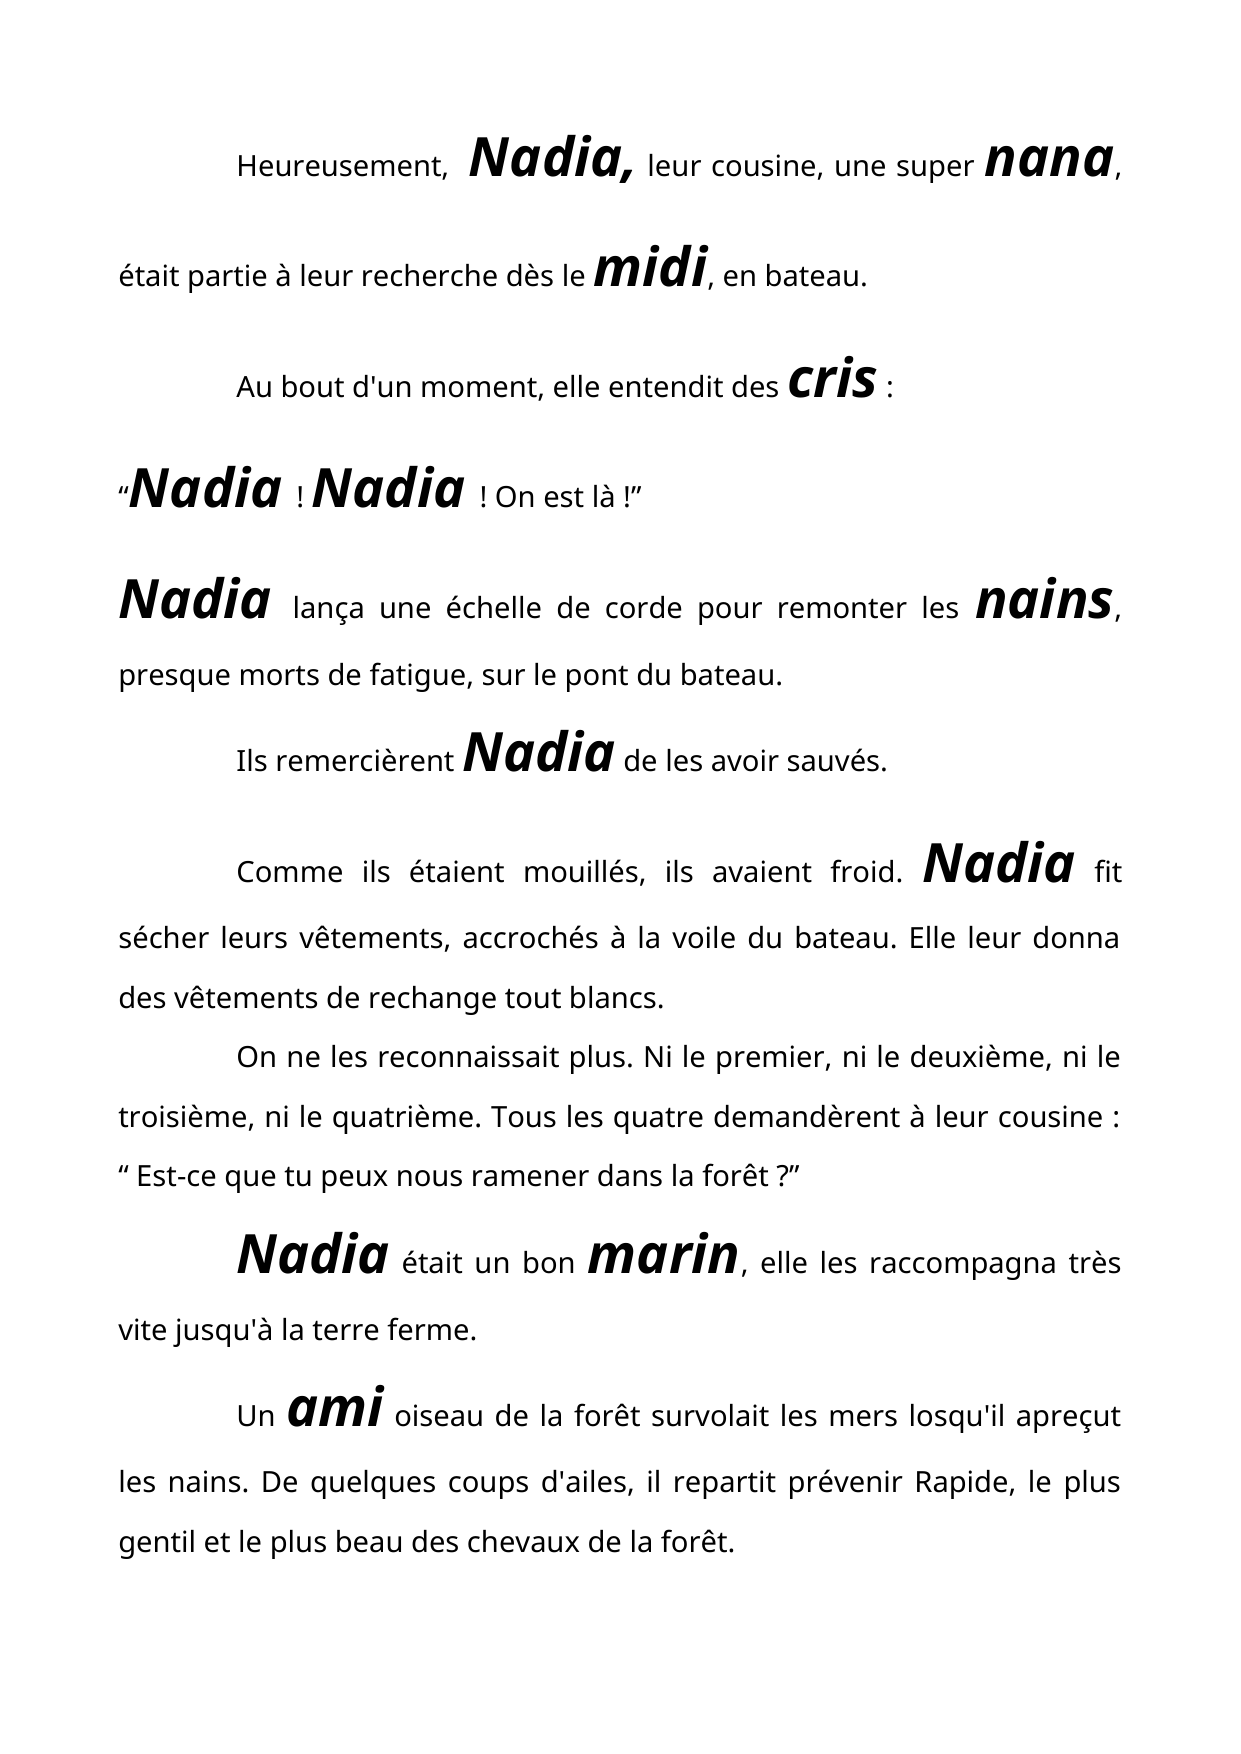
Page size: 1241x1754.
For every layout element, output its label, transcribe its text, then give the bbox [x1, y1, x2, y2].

text Nadia était un bon marin, elle les raccompagna très vite jusqu'à la terre ferme. [118, 1215, 1122, 1348]
text Heureusement, Nadia, leur cousine, une super nana, était partie à leur recherche dès le midi, en bateau. [118, 118, 1122, 302]
text Un ami oiseau de la forêt survolait les mers losqu'il apreçut les nains. De quelques coups d'ailes, il repartit prévenir Rapide, le plus gentil et le plus beau des chevaux de la forêt. [118, 1368, 1122, 1561]
text Au bout d'un moment, elle entendit des cris : [118, 339, 1122, 413]
text Comme ils étaient mouillés, ils avaient froid. Nadia fit sécher leurs vêtements, accrochés à la voile du bateau. Elle leur donna des vêtements de rechange tout blancs. [118, 824, 1122, 1017]
text On ne les reconnaissait plus. Ni le premier, ni le deuxième, ni le troisième, ni le quatrième. Tous les quatre demandèrent à leur cousine : “ Est-ce que tu peux nous ramener dans la forêt ?” [118, 1037, 1122, 1195]
text Ils remercièrent Nadia de les avoir sauvés. [118, 714, 1122, 787]
text “Nadia ! Nadia ! On est là !” [118, 450, 1122, 524]
text Nadia lança une échelle de corde pour remonter les nains, presque morts de fatigue, sur le pont du bateau. [118, 561, 1122, 694]
